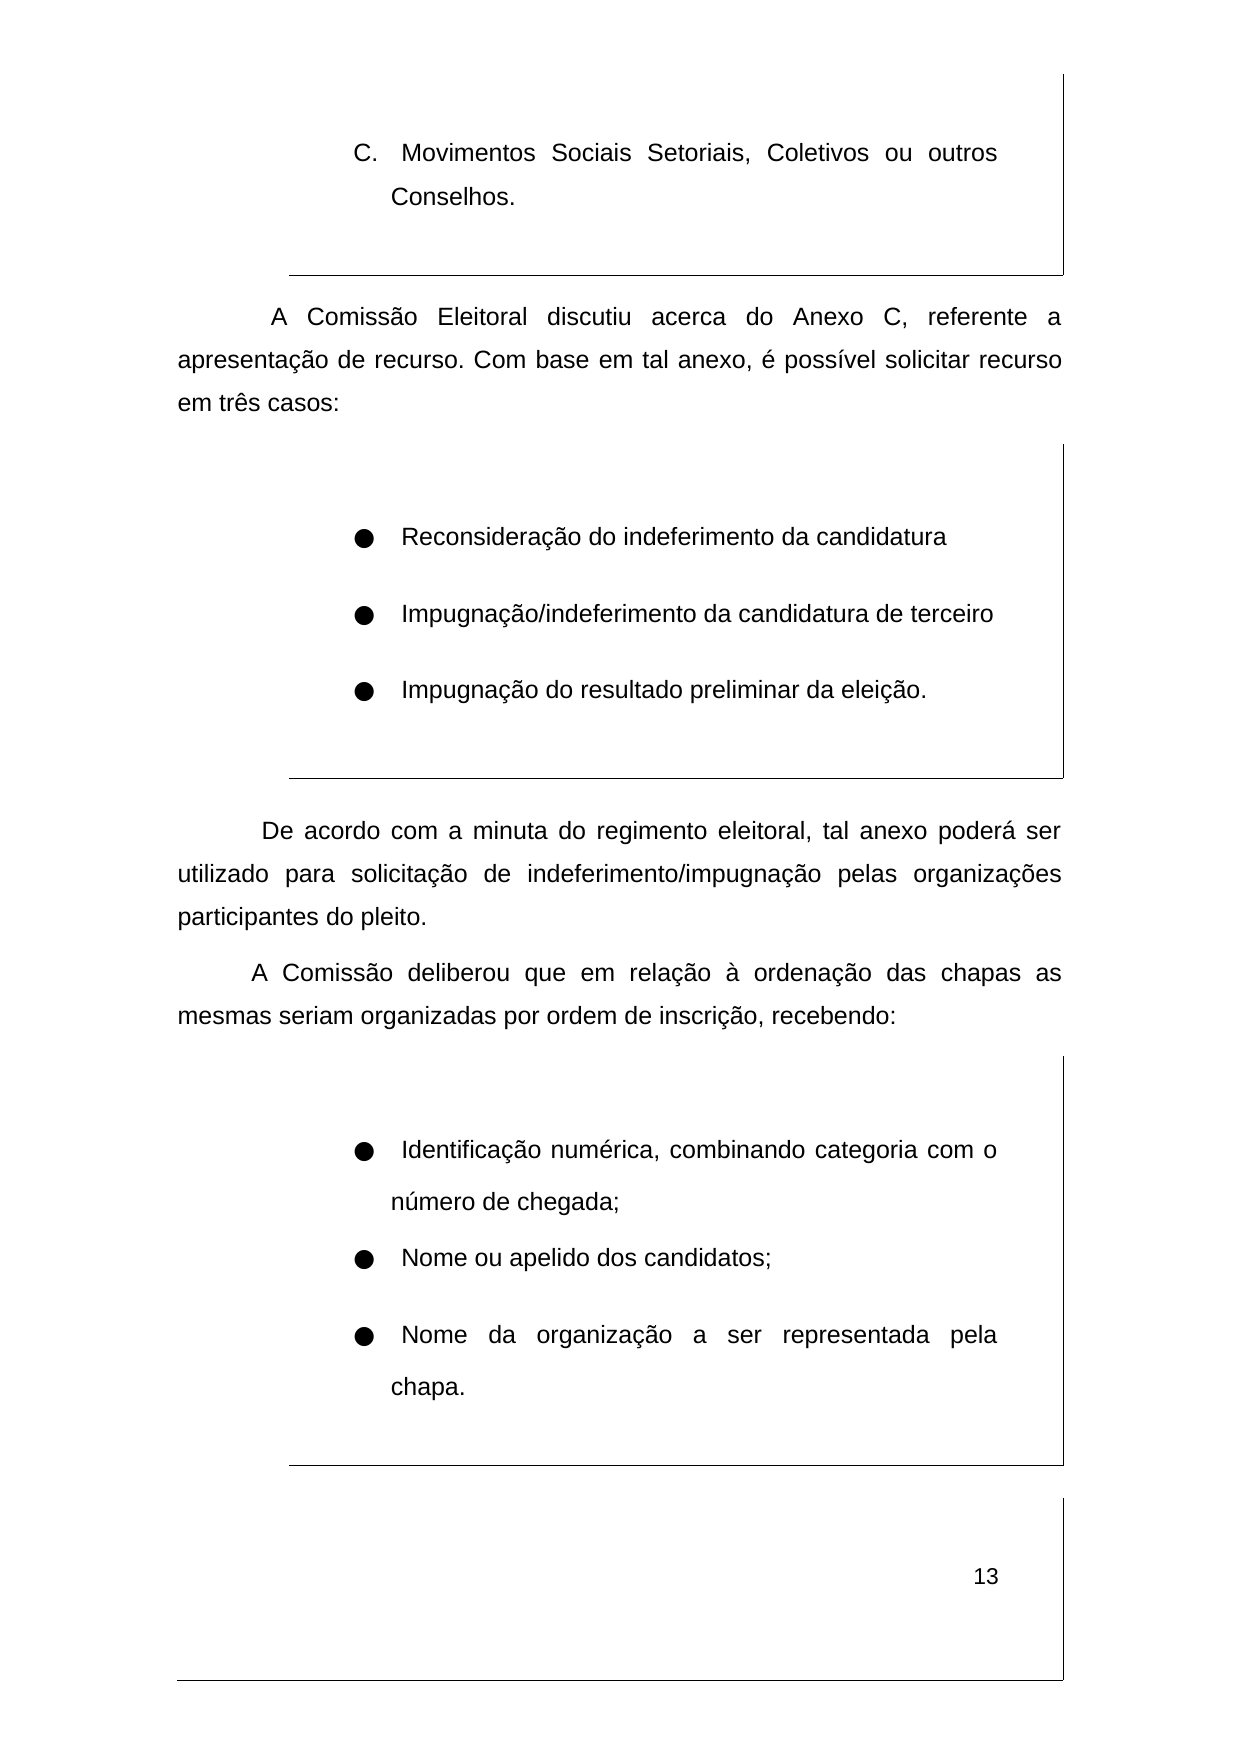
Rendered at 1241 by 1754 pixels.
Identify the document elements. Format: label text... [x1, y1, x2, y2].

list Nome ou apelido dos candidatos; [288, 1165, 1063, 1242]
text A Comissão deliberou que em relação à ordenação das chapas as mesmas seriam organizadas por ordem de inscrição, recebendo: [177, 958, 1063, 1029]
list Movimentos Sociais Setoriais, Coletivos ou outros Conselhos. [288, 74, 1063, 275]
list Reconsideração do indeferimento da candidatura [288, 443, 1063, 520]
list Impugnação do resultado preliminar da eleição. [288, 597, 1063, 778]
list Identificação numérica, combinando categoria com o número de chegada; [288, 1056, 1063, 1165]
list Nome da organização a ser representada pela chapa. [288, 1242, 1063, 1466]
text De acordo com a minuta do regimento eleitoral, tal anexo poderá ser utilizado para solicitação de indeferimento/impugnação pelas organizações participantes do pleito. [177, 816, 1063, 931]
list Impugnação/indeferimento da candidatura de terceiro [288, 520, 1063, 597]
text A Comissão Eleitoral discutiu acerca do Anexo C, referente a apresentação de recurso. Com base em tal anexo, é possível solicitar recurso em três casos: [177, 302, 1063, 417]
